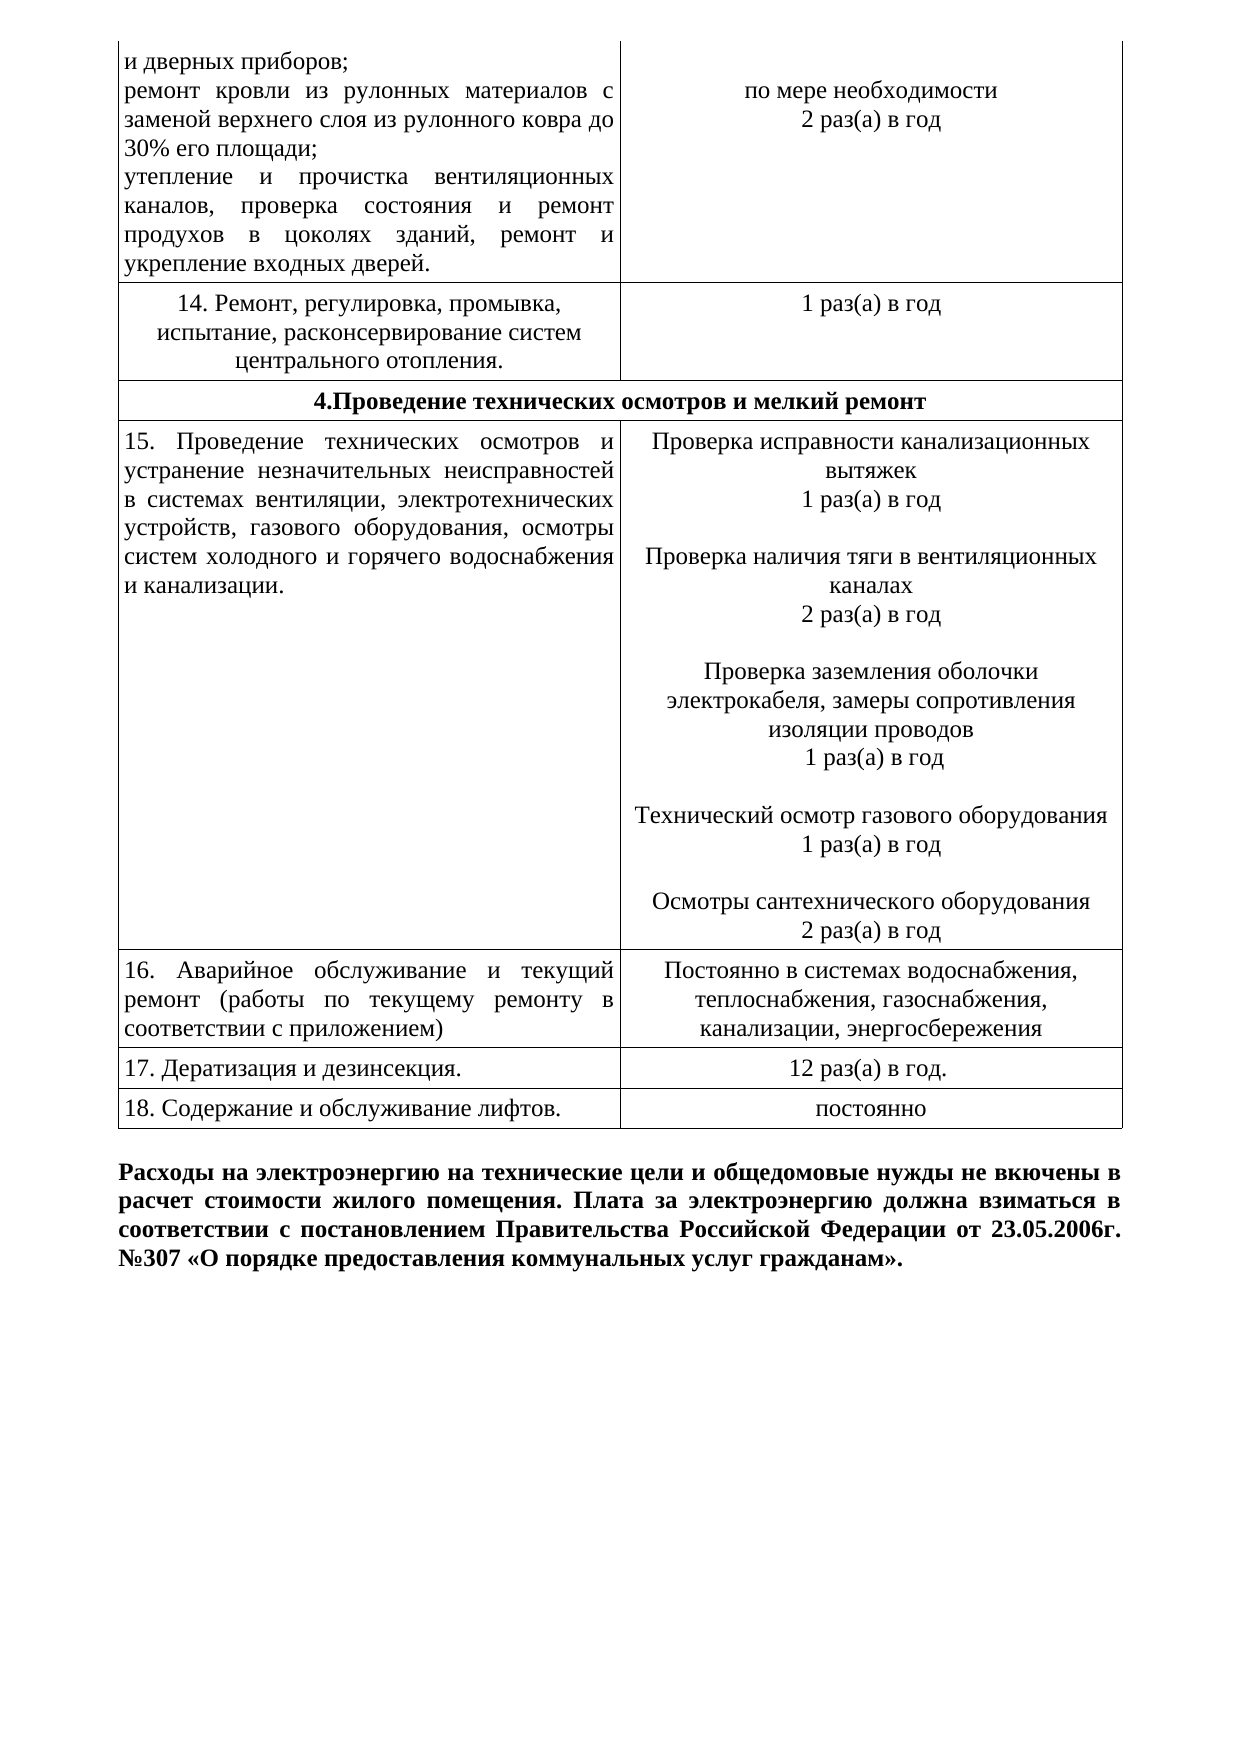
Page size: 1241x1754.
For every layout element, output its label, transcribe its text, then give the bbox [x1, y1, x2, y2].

table_cell 12 раз(а) в год. [621, 1048, 1122, 1088]
table_cell 16. Аварийное обслуживание и текущий ремонт (работы по текущему ремонту в соответствии с приложением) [119, 950, 620, 1047]
table_header Проверка исправности канализационных вытяжек 1 раз(а) в год Проверка наличия тяги в вентиляционных каналах 2 раз(а) в год Проверка заземления оболочки электрокабеля, замеры сопротивления изоляции проводов 1 раз(а) в год Технический осмотр газового оборудования 1 раз(а) в год Осмотры сантехнического оборудования 2 раз(а) в год [621, 421, 1122, 949]
table_cell и дверных приборов; ремонт кровли из рулонных материалов с заменой верхнего слоя из рулонного ковра до 30% его площади; утепление и прочистка вентиляционных каналов, проверка состояния и ремонт продухов в цоколях зданий, ремонт и укрепление входных дверей. [119, 41, 620, 282]
table_cell 18. Содержание и обслуживание лифтов. [119, 1089, 620, 1128]
table_cell по мере необходимости 2 раз(а) в год [621, 41, 1122, 282]
table_header 15. Проведение технических осмотров и устранение незначительных неисправностей в системах вентиляции, электротехнических устройств, газового оборудования, осмотры систем холодного и горячего водоснабжения и канализации. [119, 421, 620, 949]
table_cell 14. Ремонт, регулировка, промывка, испытание, расконсервирование систем центрального отопления. [119, 283, 620, 380]
text Расходы на электроэнергию на технические цели и общедомовые нужды не вкючены в расчет стоимости жилого помещения. Плата за электроэнергию должна взиматься в соответствии с постановлением Правительства Российской Федерации от 23.05.2006г. №307 «О порядке предоставления коммунальных услуг гражданам». [118, 1157, 1122, 1272]
table_cell 1 раз(а) в год [621, 283, 1122, 380]
table_cell Постоянно в системах водоснабжения, теплоснабжения, газоснабжения, канализации, энергосбережения [621, 950, 1122, 1047]
table_cell постоянно [621, 1089, 1122, 1128]
table_cell 17. Дератизация и дезинсекция. [119, 1048, 620, 1088]
table_header 4.Проведение технических осмотров и мелкий ремонт [119, 381, 1122, 420]
